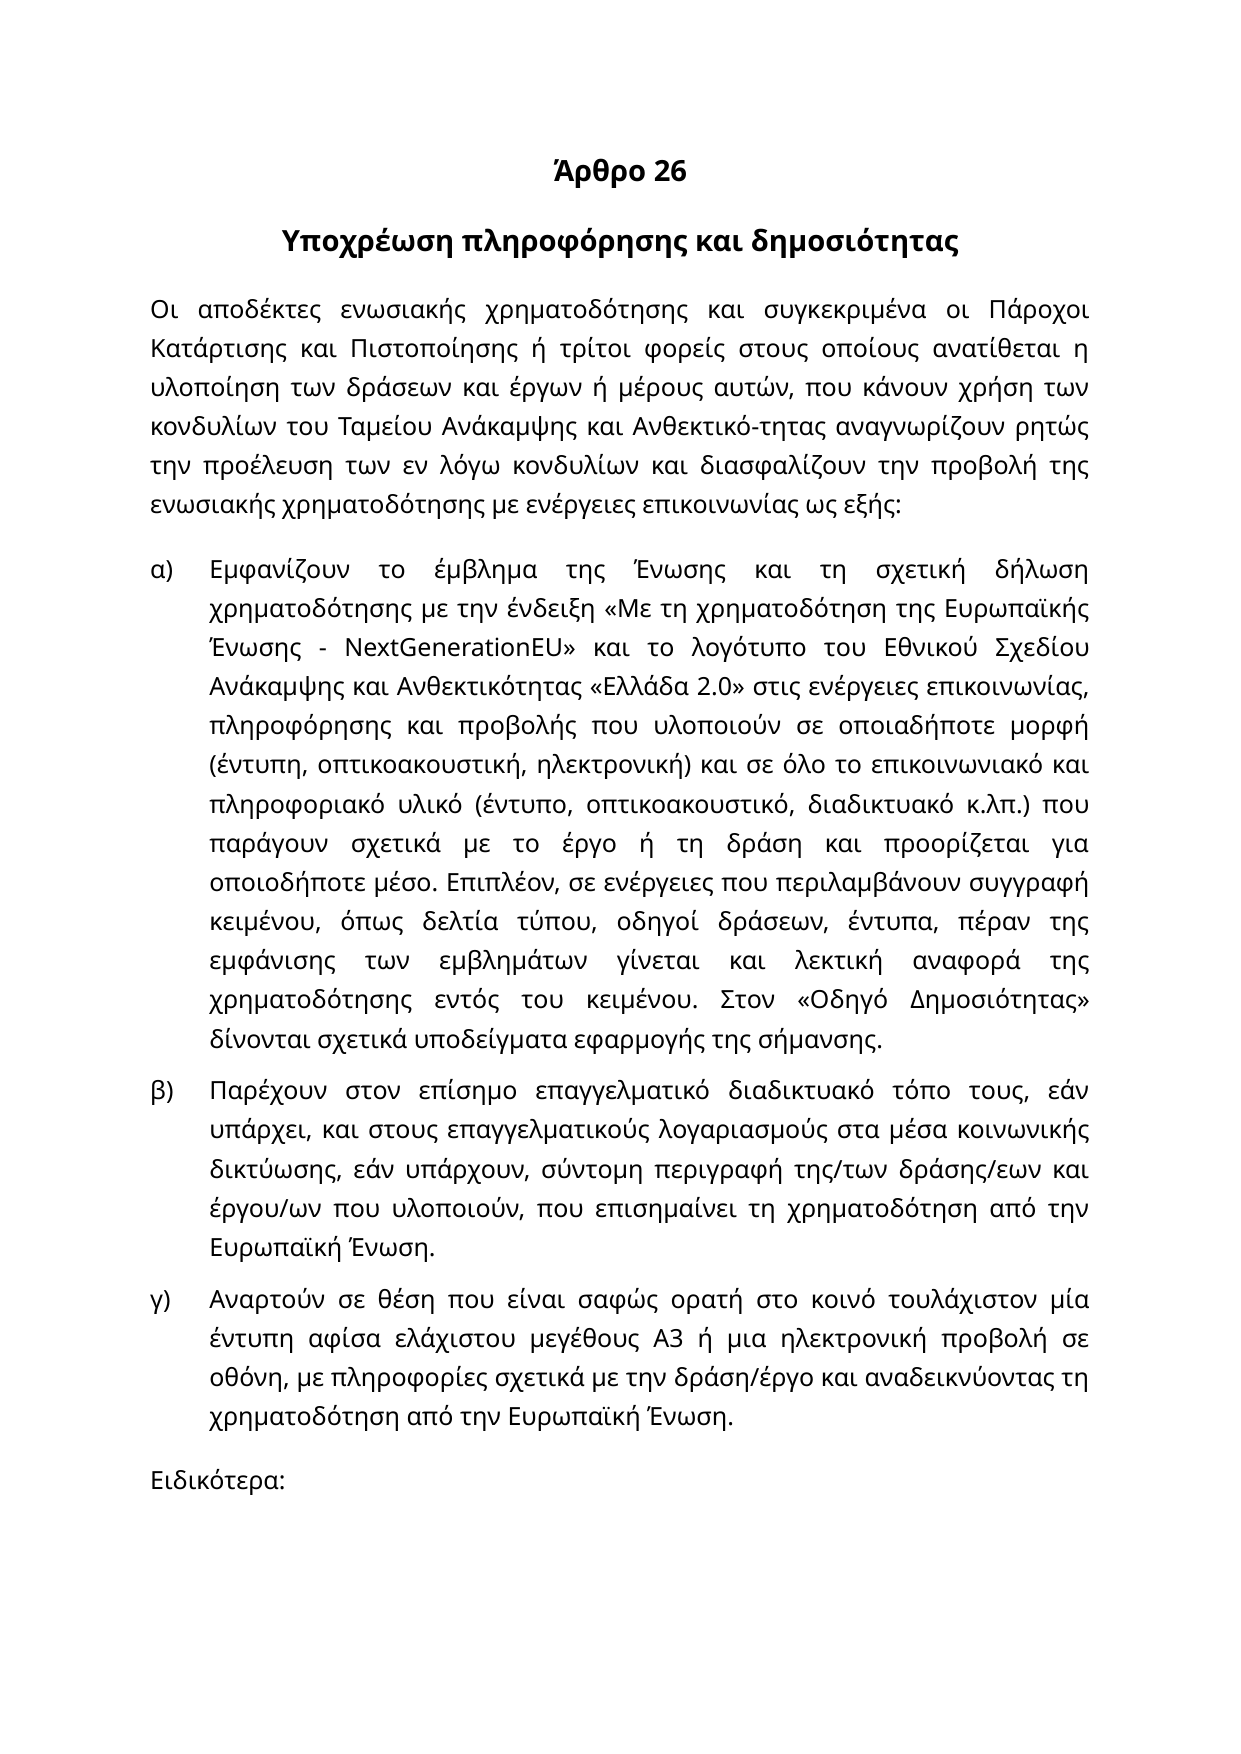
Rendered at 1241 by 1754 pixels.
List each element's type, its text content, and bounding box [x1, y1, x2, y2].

list γ) Αναρτούν σε θέση που είναι σαφώς ορατή στο κοινό τουλάχιστον μία έντυπη αφίσα ελάχιστου μεγέθους Α3 ή μια ηλεκτρονική προβολή σε οθόνη, με πληροφορίες σχετικά με την δράση/έργο και αναδεικνύοντας τη χρηματοδότηση από την Ευρωπαϊκή Ένωση. [150, 1281, 1090, 1433]
list α) Εμφανίζουν το έμβλημα της Ένωσης και τη σχετική δήλωση χρηματοδότησης με την ένδειξη «Με τη χρηματοδότηση της Ευρωπαϊκής Ένωσης - NextGenerationEU» και το λογότυπο του Εθνικού Σχεδίου Ανάκαμψης και Ανθεκτικότητας «Ελλάδα 2.0» στις ενέργειες επικοινωνίας, πληροφόρησης και προβολής που υλοποιούν σε οποιαδήποτε μορφή (έντυπη, οπτικοακουστική, ηλεκτρονική) και σε όλο το επικοινωνιακό και πληροφοριακό υλικό (έντυπο, οπτικοακουστικό, διαδικτυακό κ.λπ.) που παράγουν σχετικά με το έργο ή τη δράση και προορίζεται για οποιοδήποτε μέσο. Επιπλέον, σε ενέργειες που περιλαμβάνουν συγγραφή κειμένου, όπως δελτία τύπου, οδηγοί δράσεων, έντυπα, πέραν της εμφάνισης των εμβλημάτων γίνεται και λεκτική αναφορά της χρηματοδότησης εντός του κειμένου. Στον «Οδηγό Δημοσιότητας» δίνονται σχετικά υποδείγματα εφαρμογής της σήμανσης. [150, 551, 1090, 1055]
text Οι αποδέκτες ενωσιακής χρηματοδότησης και συγκεκριμένα οι Πάροχοι Κατάρτισης και Πιστοποίησης ή τρίτοι φορείς στους οποίους ανατίθεται η υλοποίηση των δράσεων και έργων ή μέρους αυτών, που κάνουν χρήση των κονδυλίων του Ταμείου Ανάκαμψης και Ανθεκτικό-τητας αναγνωρίζουν ρητώς την προέλευση των εν λόγω κονδυλίων και διασφαλίζουν την προβολή της ενωσιακής χρηματοδότησης με ενέργειες επικοινωνίας ως εξής: [150, 291, 1090, 521]
text Ειδικότερα: [150, 1463, 1090, 1497]
subtitle Άρθρο 26 [150, 150, 1090, 190]
list β) Παρέχουν στον επίσημο επαγγελματικό διαδικτυακό τόπο τους, εάν υπάρχει, και στους επαγγελματικούς λογαριασμούς στα μέσα κοινωνικής δικτύωσης, εάν υπάρχουν, σύντομη περιγραφή της/των δράσης/εων και έργου/ων που υλοποιούν, που επισημαίνει τη χρηματοδότηση από την Ευρωπαϊκή Ένωση. [150, 1073, 1090, 1264]
subtitle Υποχρέωση πληροφόρησης και δημοσιότητας [150, 221, 1090, 260]
